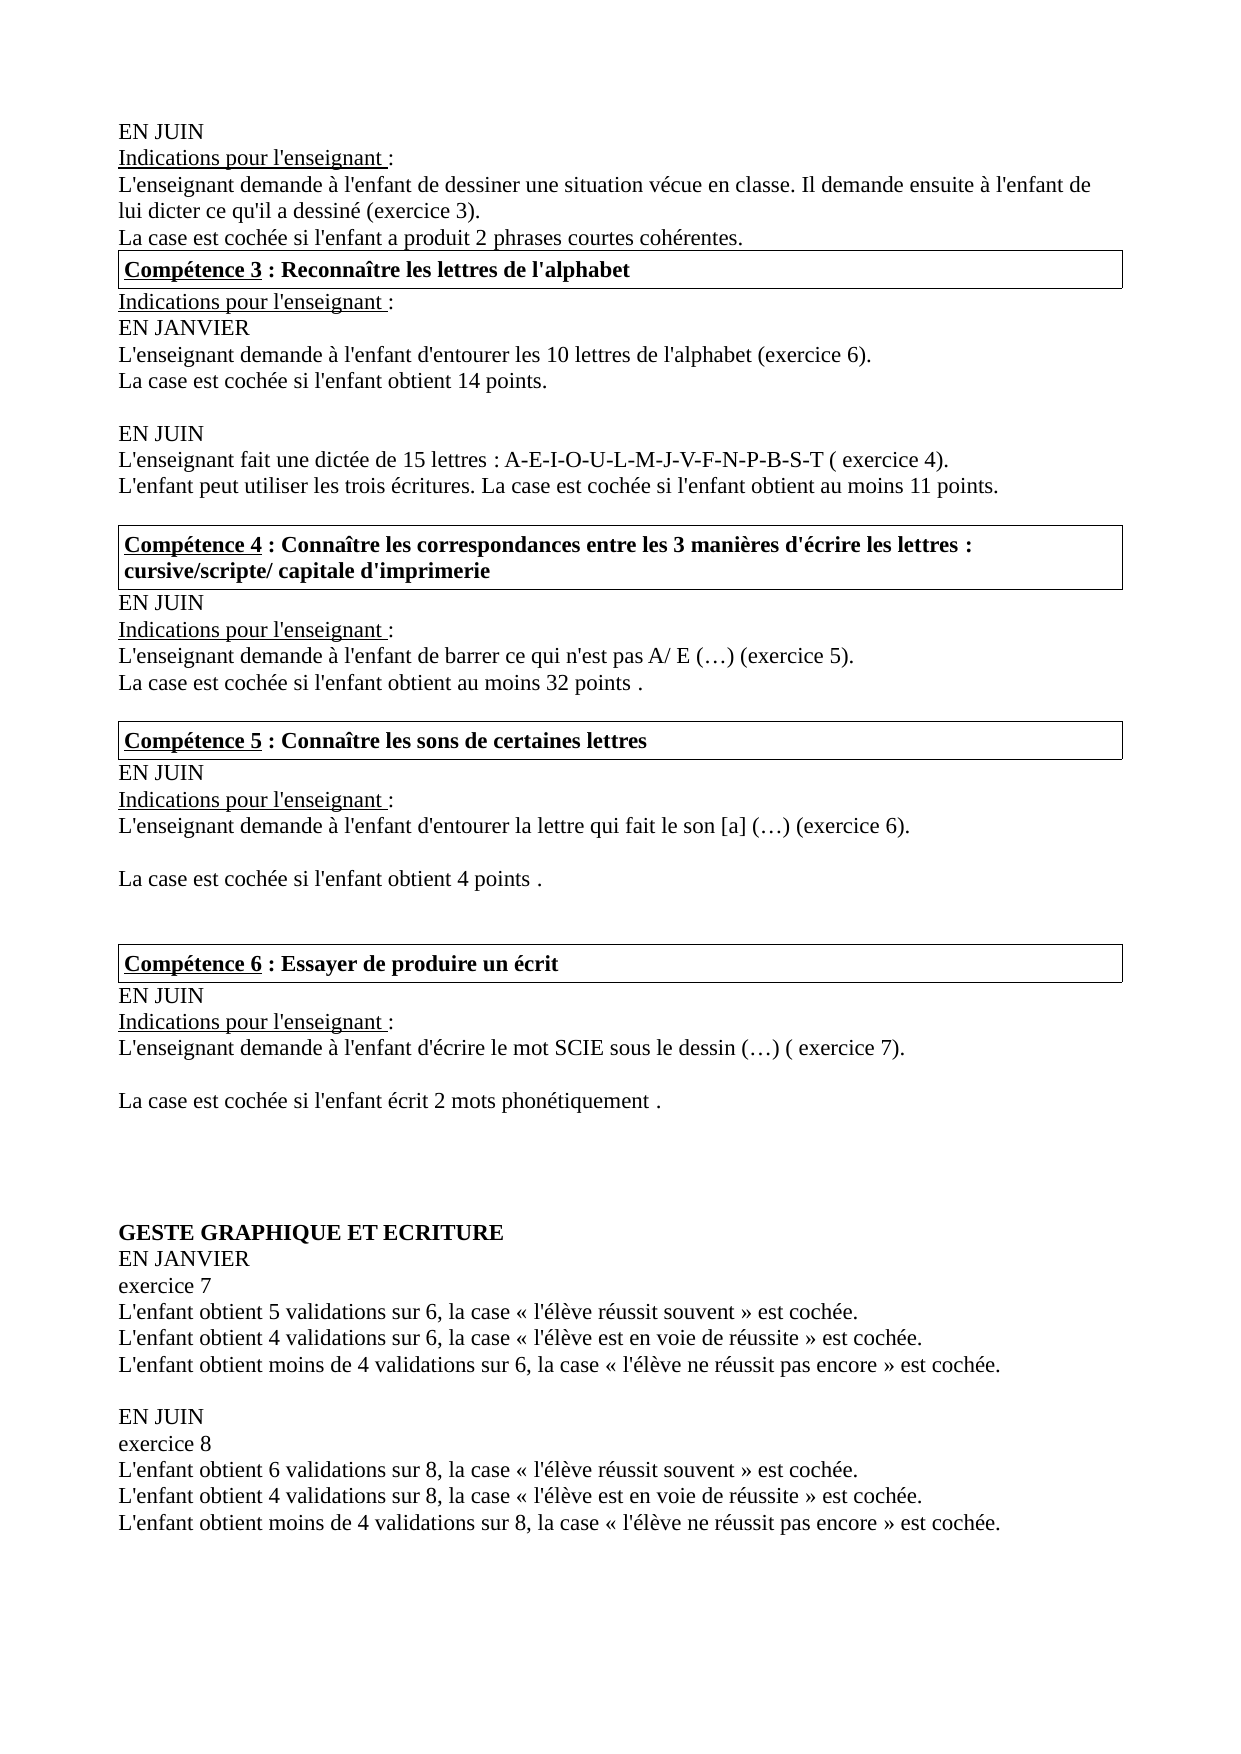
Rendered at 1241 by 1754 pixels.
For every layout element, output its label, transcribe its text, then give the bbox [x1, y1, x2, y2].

text exercice 8 [118, 1430, 1122, 1456]
table_header Compétence 6 : Essayer de produire un écrit [119, 945, 1122, 982]
text Indications pour l'enseignant : [118, 786, 1122, 812]
text L'enseignant demande à l'enfant de barrer ce qui n'est pas A/ E (…) (exercice 5). [118, 642, 1122, 668]
text La case est cochée si l'enfant obtient 14 points. [118, 367, 1122, 393]
text EN JUIN [118, 420, 1122, 446]
text L'enfant obtient 4 validations sur 8, la case « l'élève est en voie de réussite » est cochée. [118, 1482, 1122, 1509]
text EN JANVIER [118, 1245, 1122, 1272]
text EN JANVIER [118, 314, 1122, 341]
text La case est cochée si l'enfant a produit 2 phrases courtes cohérentes. [118, 223, 1122, 250]
text L'enseignant demande à l'enfant d'entourer la lettre qui fait le son [a] (…) (exercice 6). [118, 812, 1122, 838]
table_header Compétence 3 : Reconnaître les lettres de l'alphabet [119, 251, 1122, 288]
text Indications pour l'enseignant : [118, 144, 1122, 171]
table_header Compétence 4 : Connaître les correspondances entre les 3 manières d'écrire les lettres : cursive/scripte/ capitale d'imprimerie [119, 526, 1122, 589]
text Indications pour l'enseignant : [118, 289, 1122, 314]
text La case est cochée si l'enfant écrit 2 mots phonétiquement . [118, 1087, 1122, 1113]
text GESTE GRAPHIQUE ET ECRITURE [118, 1219, 1122, 1245]
text EN JUIN [118, 1403, 1122, 1430]
text L'enseignant fait une dictée de 15 lettres : A-E-I-O-U-L-M-J-V-F-N-P-B-S-T ( exercice 4). [118, 446, 1122, 472]
text EN JUIN [118, 118, 1122, 144]
text La case est cochée si l'enfant obtient au moins 32 points . [118, 668, 1122, 695]
text EN JUIN [118, 590, 1122, 616]
text L'enseignant demande à l'enfant d'écrire le mot SCIE sous le dessin (…) ( exercice 7). [118, 1034, 1122, 1061]
text L'enfant obtient moins de 4 validations sur 6, la case « l'élève ne réussit pas encore » est cochée. [118, 1351, 1122, 1377]
text L'enfant obtient moins de 4 validations sur 8, la case « l'élève ne réussit pas encore » est cochée. [118, 1509, 1122, 1535]
text Indications pour l'enseignant : [118, 616, 1122, 642]
text exercice 7 [118, 1272, 1122, 1298]
text EN JUIN [118, 983, 1122, 1008]
text L'enfant obtient 5 validations sur 6, la case « l'élève réussit souvent » est cochée. [118, 1298, 1122, 1324]
table_header Compétence 5 : Connaître les sons de certaines lettres [119, 722, 1122, 759]
text L'enfant obtient 6 validations sur 8, la case « l'élève réussit souvent » est cochée. [118, 1456, 1122, 1482]
text L'enseignant demande à l'enfant d'entourer les 10 lettres de l'alphabet (exercice 6). [118, 341, 1122, 367]
text Indications pour l'enseignant : [118, 1008, 1122, 1034]
text L'enfant peut utiliser les trois écritures. La case est cochée si l'enfant obtient au moins 11 points. [118, 472, 1122, 499]
text L'enseignant demande à l'enfant de dessiner une situation vécue en classe. Il demande ensuite à l'enfant de lui dicter ce qu'il a dessiné (exercice 3). [118, 171, 1122, 223]
text EN JUIN [118, 760, 1122, 786]
text L'enfant obtient 4 validations sur 6, la case « l'élève est en voie de réussite » est cochée. [118, 1324, 1122, 1351]
text La case est cochée si l'enfant obtient 4 points . [118, 865, 1122, 891]
